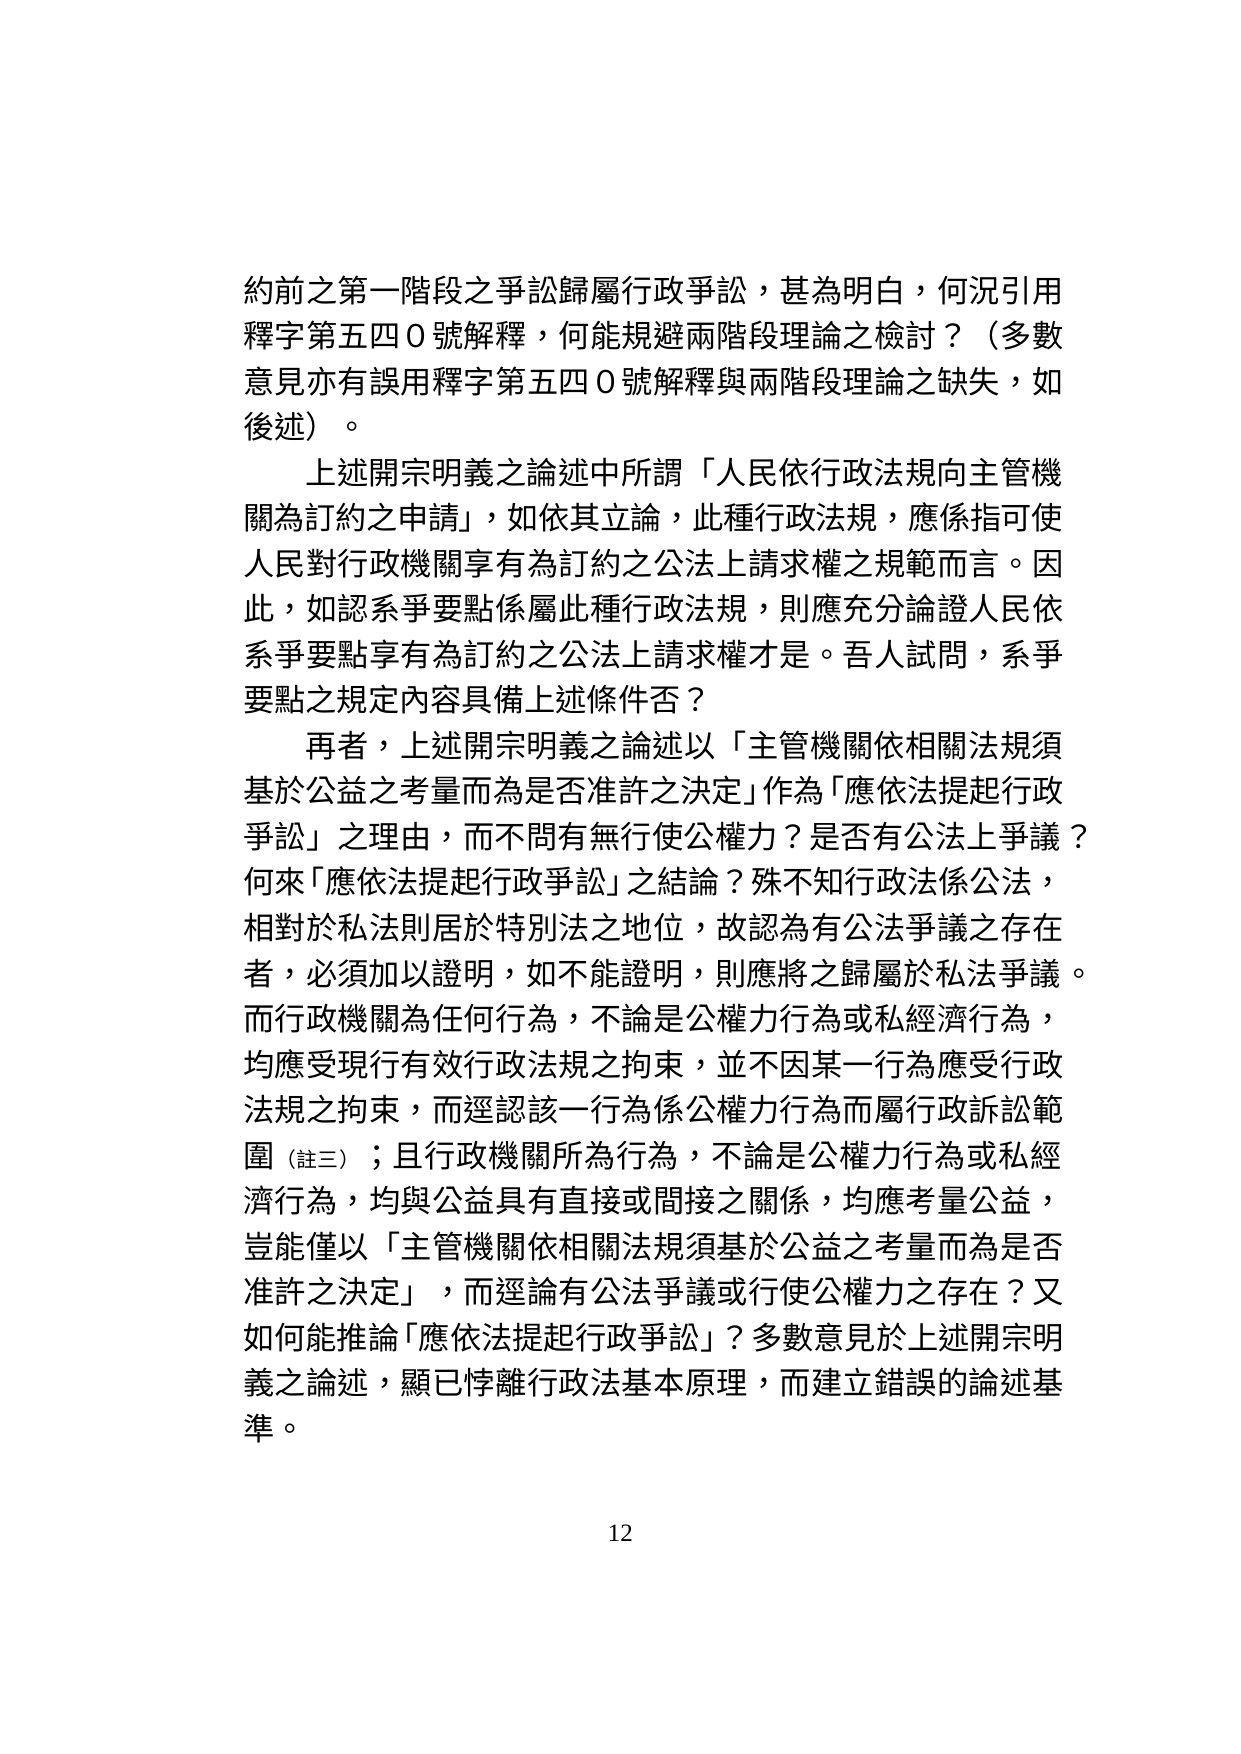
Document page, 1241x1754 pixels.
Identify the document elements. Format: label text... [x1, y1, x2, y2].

text 上述多數意見開宗明義之論述，顯係基於釋字第五四０號解釋與兩階段理論而為。雖其為免陷入兩階段理論之爭議，而謂「因未准許致不能進入訂約程序者，此等申請人如有不服，應依法提起行政爭訟」，然既明白指出「因未准許致不能進入訂約程序者」，即係將整個過程割裂為兩階段，而以訂約前之第一階段之爭訟歸屬行政爭訟，甚為明白，何況引用釋字第五四０號解釋，何能規避兩階段理論之檢討？（多數意見亦有誤用釋字第五四０號解釋與兩階段理論之缺失，如後述）。 [243, 266, 1063, 448]
text 再者，上述開宗明義之論述以「主管機關依相關法規須基於公益之考量而為是否准許之決定」作為「應依法提起行政爭訟」之理由，而不問有無行使公權力？是否有公法上爭議？何來「應依法提起行政爭訟」之結論？殊不知行政法係公法，相對於私法則居於特別法之地位，故認為有公法爭議之存在者，必須加以證明，如不能證明，則應將之歸屬於私法爭議。而行政機關為任何行為，不論是公權力行為或私經濟行為，均應受現行有效行政法規之拘束，並不因某一行為應受行政法規之拘束，而逕認該一行為係公權力行為而屬行政訴訟範圍（註三）；且行政機關所為行為，不論是公權力行為或私經濟行為，均與公益具有直接或間接之關係，均應考量公益，豈能僅以「主管機關依相關法規須基於公益之考量而為是否准許之決定」，而逕論有公法爭議或行使公權力之存在？又如何能推論「應依法提起行政爭訟」？多數意見於上述開宗明義之論述，顯已悖離行政法基本原理，而建立錯誤的論述基準。 [243, 721, 1063, 1449]
text 上述開宗明義之論述中所謂「人民依行政法規向主管機關為訂約之申請」，如依其立論，此種行政法規，應係指可使人民對行政機關享有為訂約之公法上請求權之規範而言。因此，如認系爭要點係屬此種行政法規，則應充分論證人民依系爭要點享有為訂約之公法上請求權才是。吾人試問，系爭要點之規定內容具備上述條件否？ [243, 448, 1063, 721]
